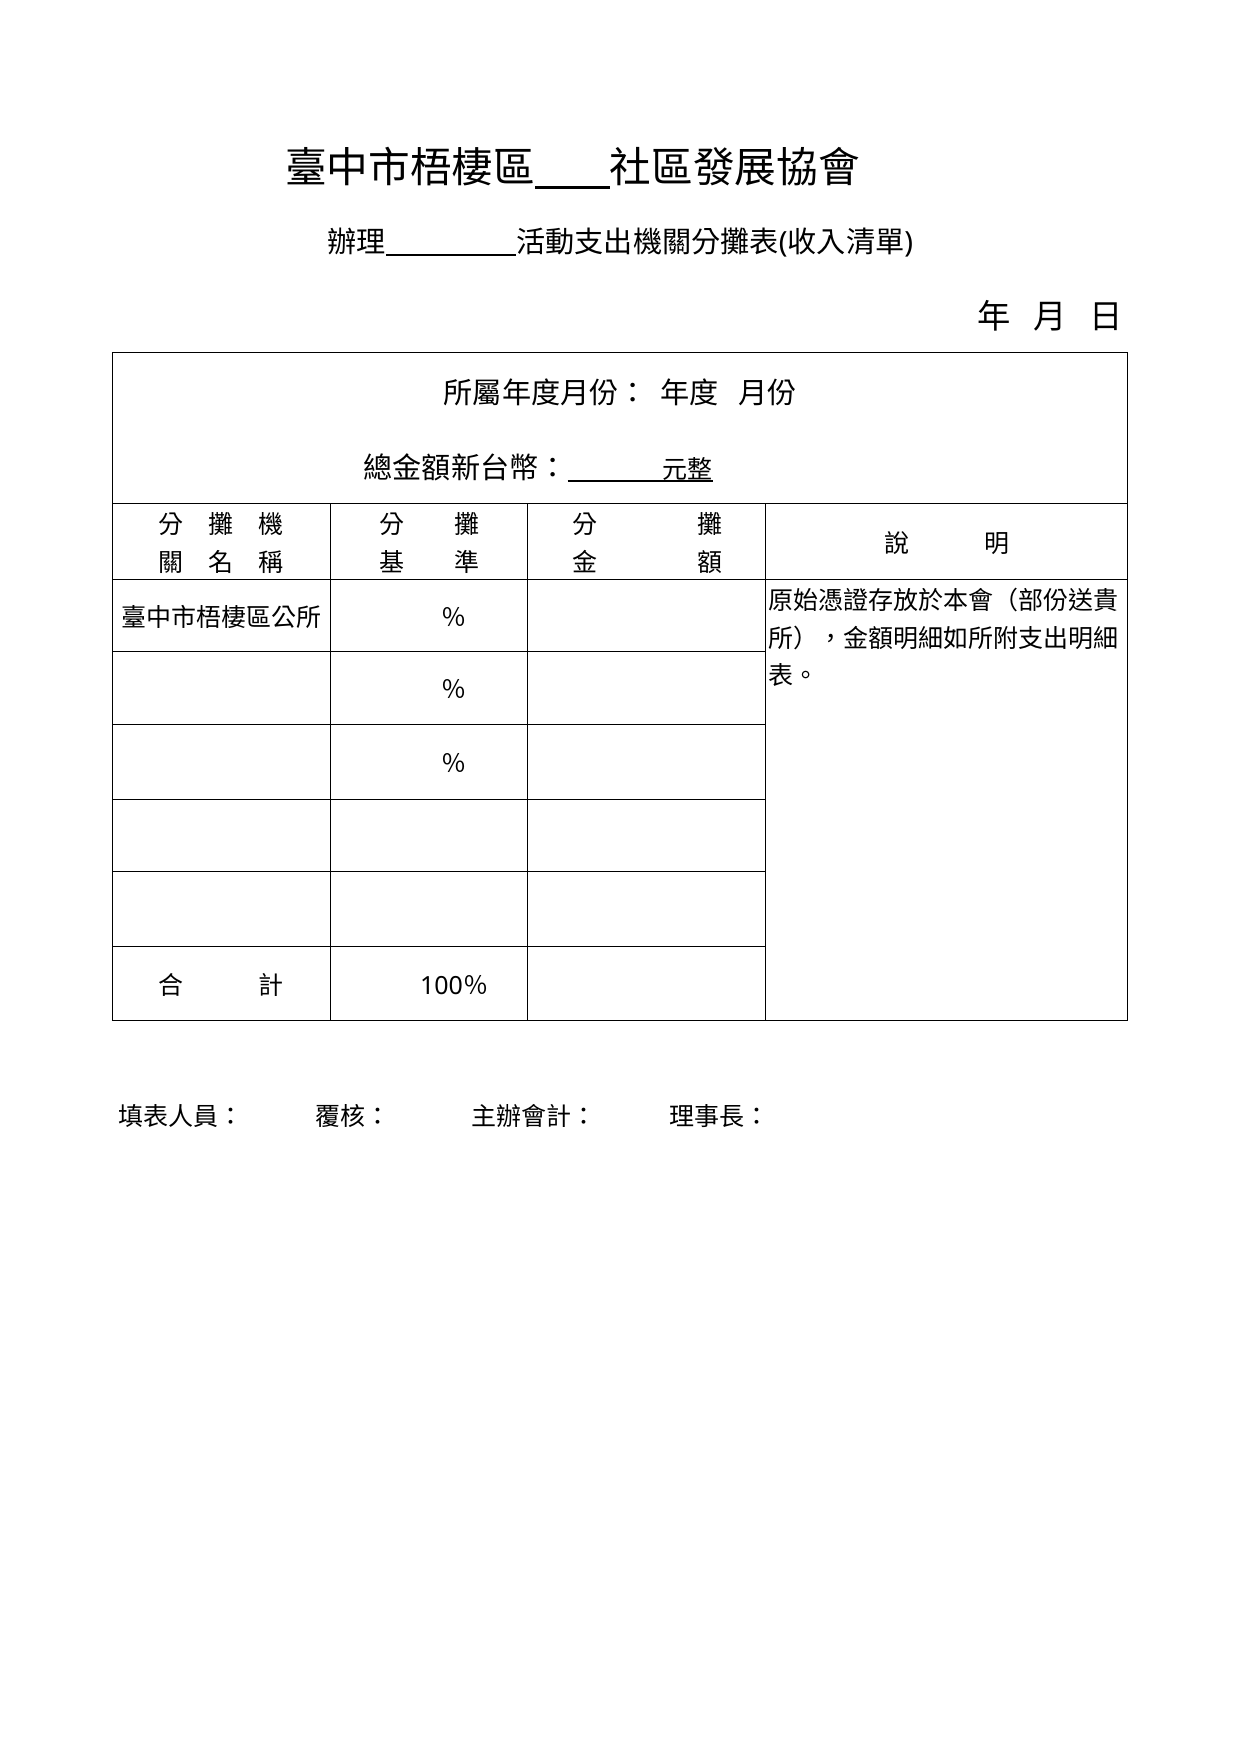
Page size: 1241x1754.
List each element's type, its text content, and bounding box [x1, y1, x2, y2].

table_cell 說 明 [766, 504, 1127, 579]
table_header 所屬年度月份： 年度 月份 總金額新台幣： 元整 [113, 353, 1127, 503]
table_cell [113, 800, 330, 871]
table_cell 100％ [331, 947, 527, 1019]
table_cell 臺中市梧棲區公所 [113, 580, 330, 651]
table_cell ％ [331, 580, 527, 651]
table_cell 合 計 [113, 947, 330, 1019]
table_cell 分 攤 金 額 [528, 504, 765, 579]
table_cell [528, 872, 765, 946]
table_cell ％ [331, 725, 527, 799]
table_cell [528, 800, 765, 871]
table_cell [113, 872, 330, 946]
table_cell 分 攤 機 關 名 稱 [113, 504, 330, 579]
text 辦理 活動支出機關分攤表(收入清單) [118, 202, 1122, 277]
table_cell 原始憑證存放於本會（部份送貴所），金額明細如所附支出明細表。 [766, 580, 1127, 1019]
table_cell [331, 872, 527, 946]
table_cell ％ [331, 652, 527, 724]
table_cell [113, 652, 330, 724]
table_cell 分 攤 基 準 [331, 504, 527, 579]
table_cell [528, 725, 765, 799]
text 臺中市梧棲區 社區發展協會 [118, 127, 1122, 202]
text 填表人員： 覆核： 主辦會計： 理事長： [118, 1096, 1122, 1133]
table_cell [528, 580, 765, 651]
table_cell [113, 725, 330, 799]
table_cell [528, 947, 765, 1019]
text 年 月 日 [118, 277, 1122, 352]
table_cell [331, 800, 527, 871]
table_cell [528, 652, 765, 724]
